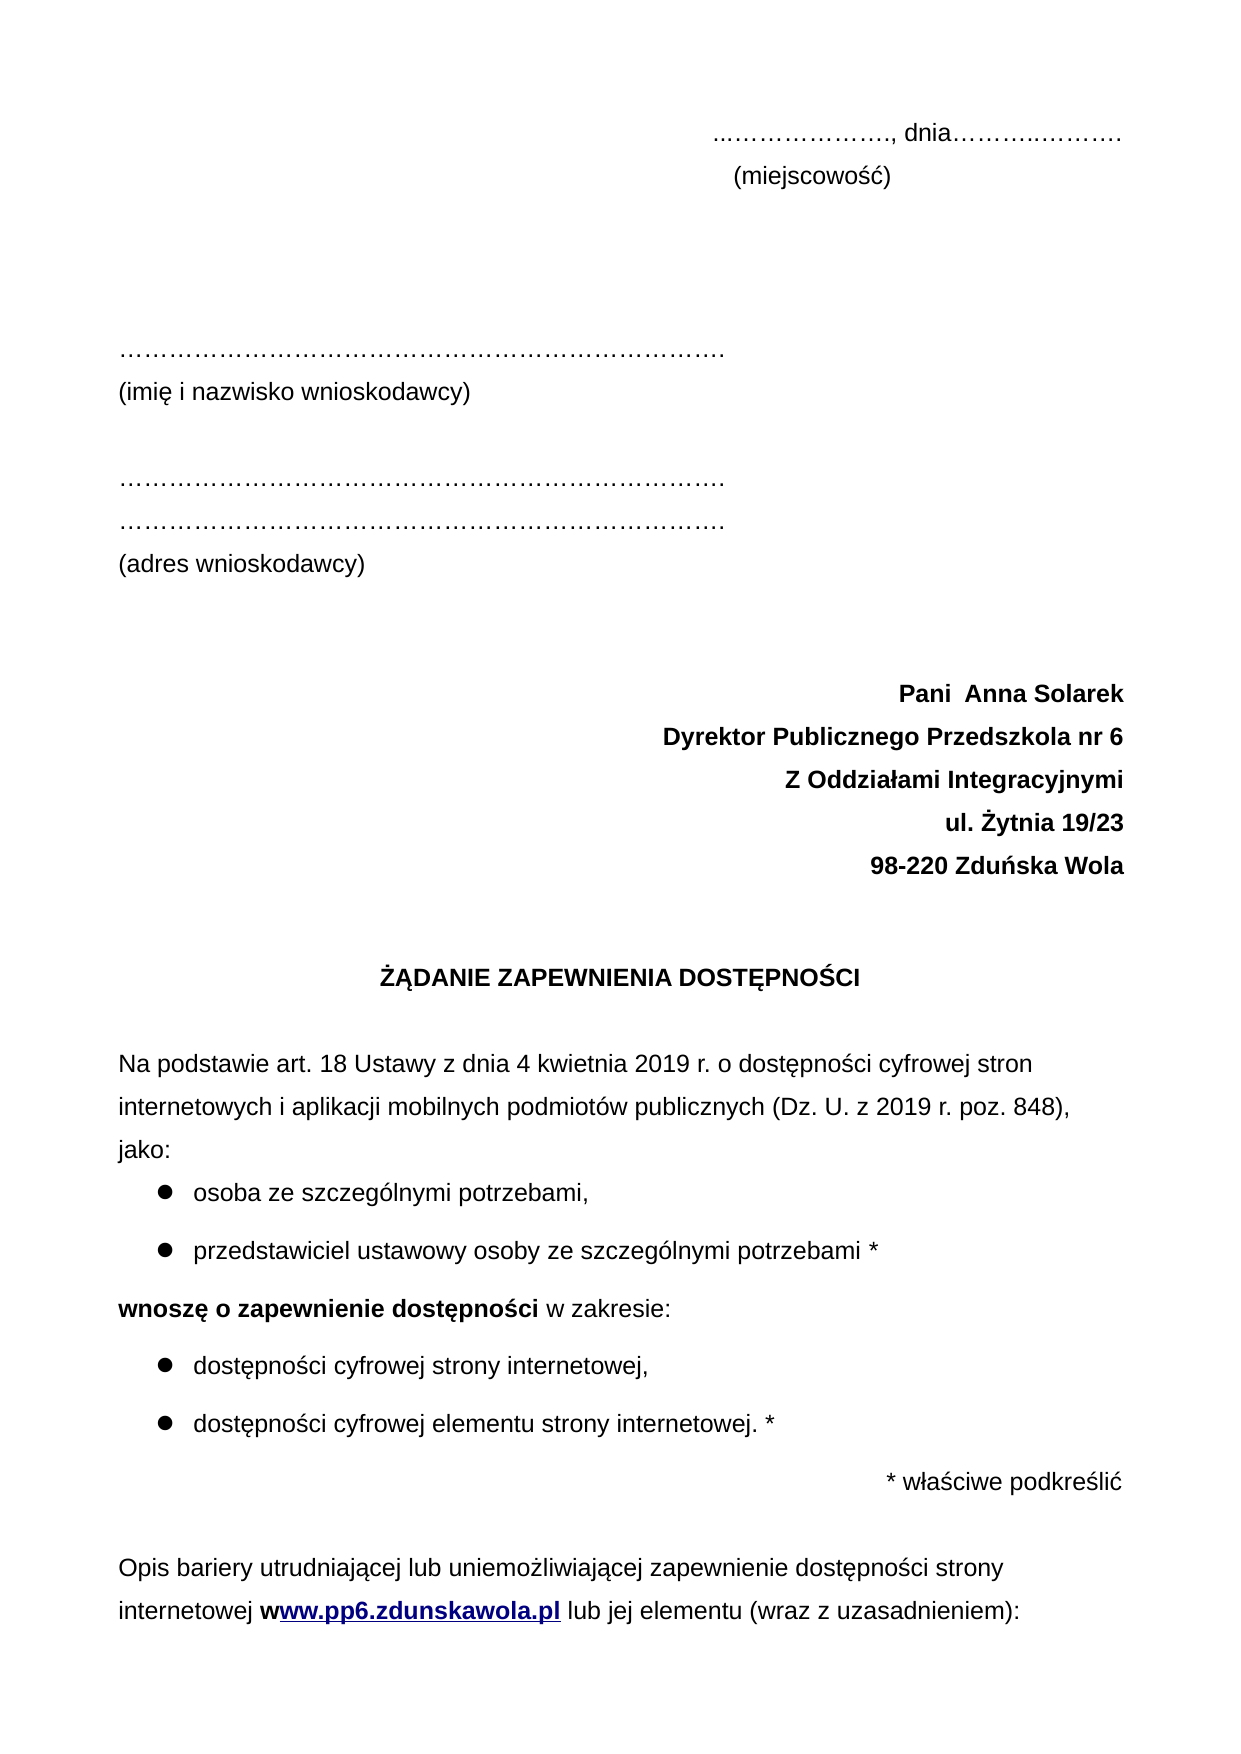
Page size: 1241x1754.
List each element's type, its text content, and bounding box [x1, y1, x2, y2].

text (miejscowość) [118, 161, 1122, 190]
text ………………………………………………………………. [118, 463, 1122, 492]
text Z Oddziałami Integracyjnymi [118, 765, 1124, 794]
text (imię i nazwisko wnioskodawcy) [118, 377, 1122, 406]
text ………………………………………………………………. [118, 506, 1122, 535]
text ………………………………………………………………. [118, 334, 1122, 362]
text Dyrektor Publicznego Przedszkola nr 6 [591, 722, 1124, 751]
text 98-220 Zduńska Wola [591, 851, 1124, 880]
subtitle ŻĄDANIE ZAPEWNIENIA DOSTĘPNOŚCI [118, 962, 1122, 991]
text (adres wnioskodawcy) [118, 549, 1122, 578]
list osoba ze szczególnymi potrzebami, [156, 1178, 1122, 1207]
text Pani Anna Solarek [591, 679, 1124, 707]
list dostępności cyfrowej strony internetowej, [156, 1351, 1122, 1380]
text * właściwe podkreślić [118, 1466, 1122, 1495]
list przedstawiciel ustawowy osoby ze szczególnymi potrzebami * [156, 1236, 1122, 1265]
text wnoszę o zapewnienie dostępności w zakresie: [118, 1293, 1122, 1322]
text ul. Żytnia 19/23 [591, 808, 1124, 837]
text Na podstawie art. 18 Ustawy z dnia 4 kwietnia 2019 r. o dostępności cyfrowej stron internetowych i aplikacji mobilnych podmiotów publicznych (Dz. U. z 2019 r. poz. 848), jako: [118, 1049, 1122, 1164]
text ...………………., dnia………..………. [118, 118, 1122, 147]
list dostępności cyfrowej elementu strony internetowej. * [156, 1409, 1122, 1438]
list Opis bariery utrudniającej lub uniemożliwiającej zapewnienie dostępności strony internetowej www.pp6.zdunskawola.pl lub jej elementu (wraz z uzasadnieniem): [118, 1553, 1122, 1624]
